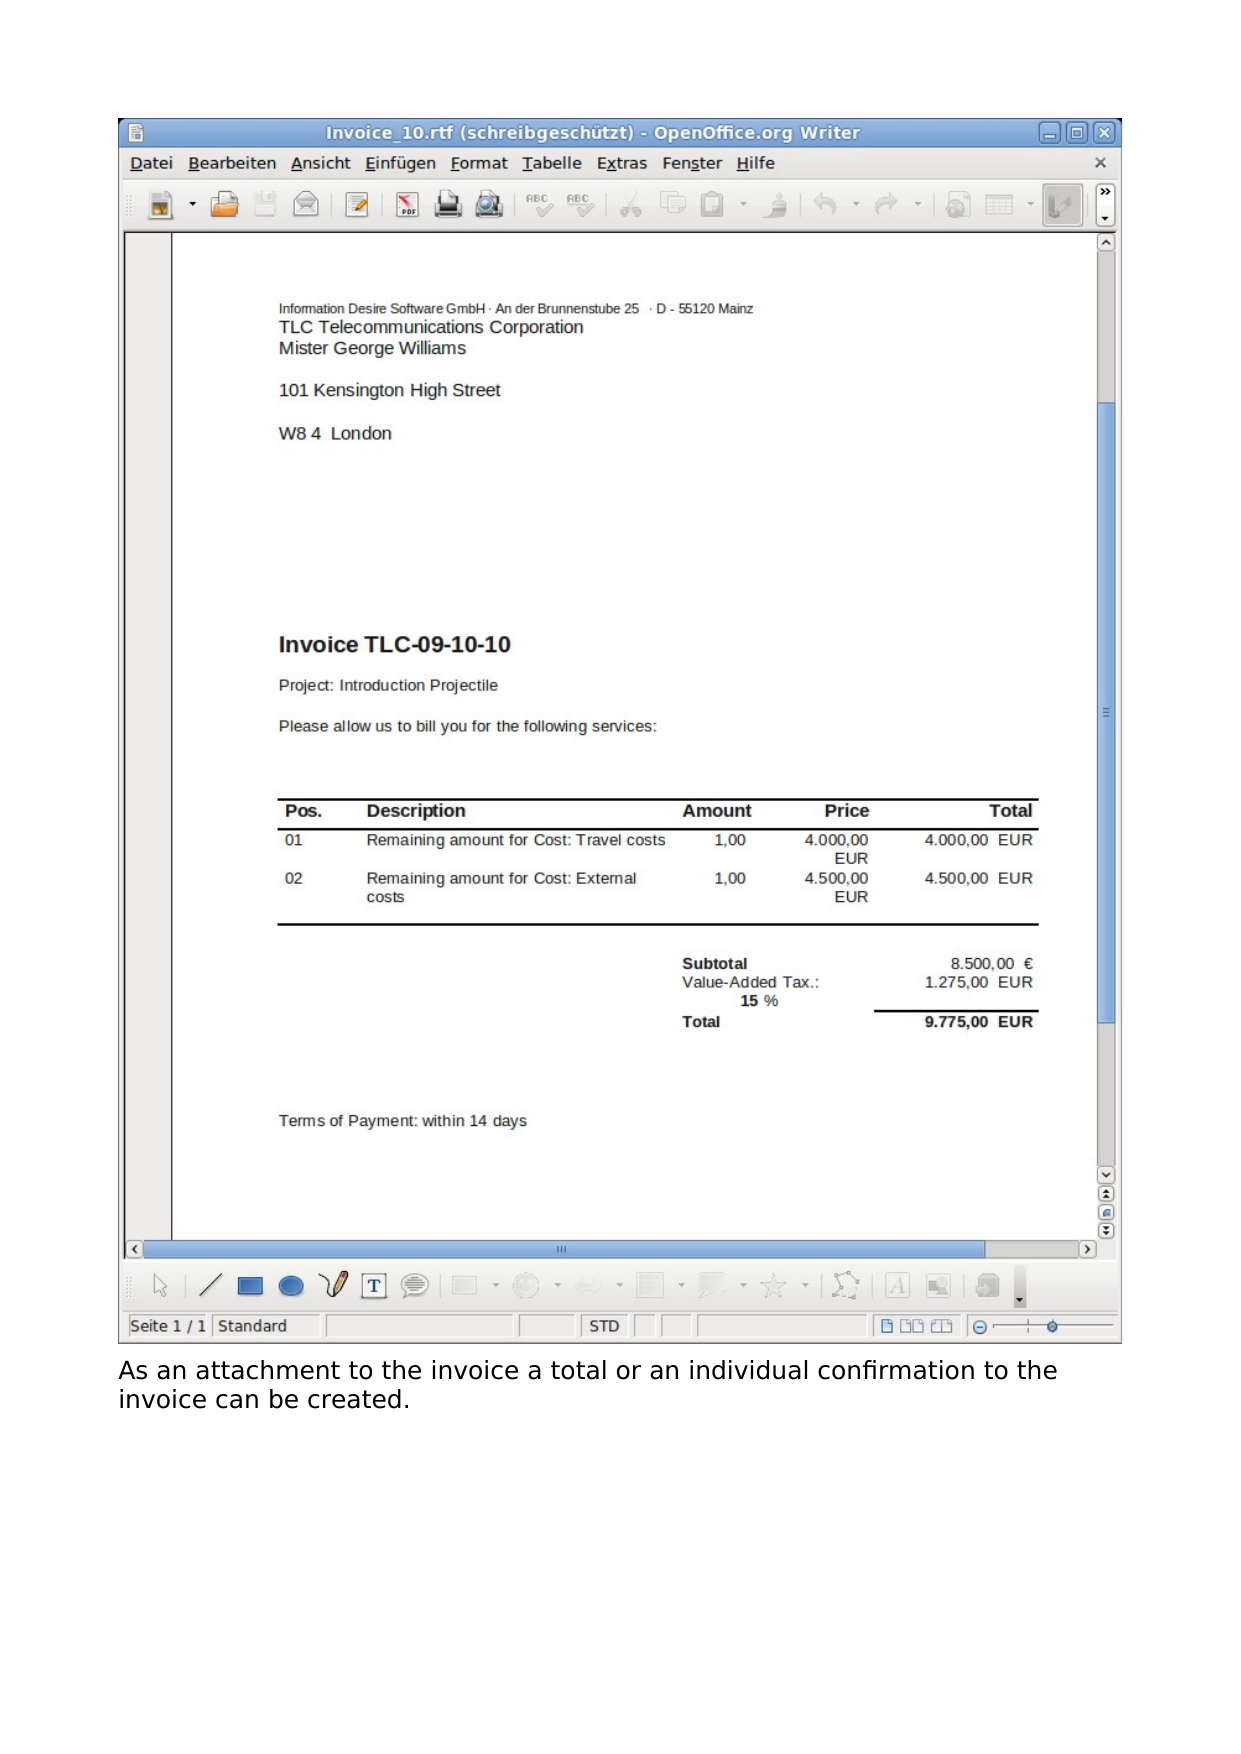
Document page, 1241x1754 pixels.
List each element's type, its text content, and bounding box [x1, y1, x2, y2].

picture [118, 118, 1123, 1344]
text As an attachment to the invoice a total or an individual confirmation to the invoice can be created. [118, 1356, 1122, 1414]
